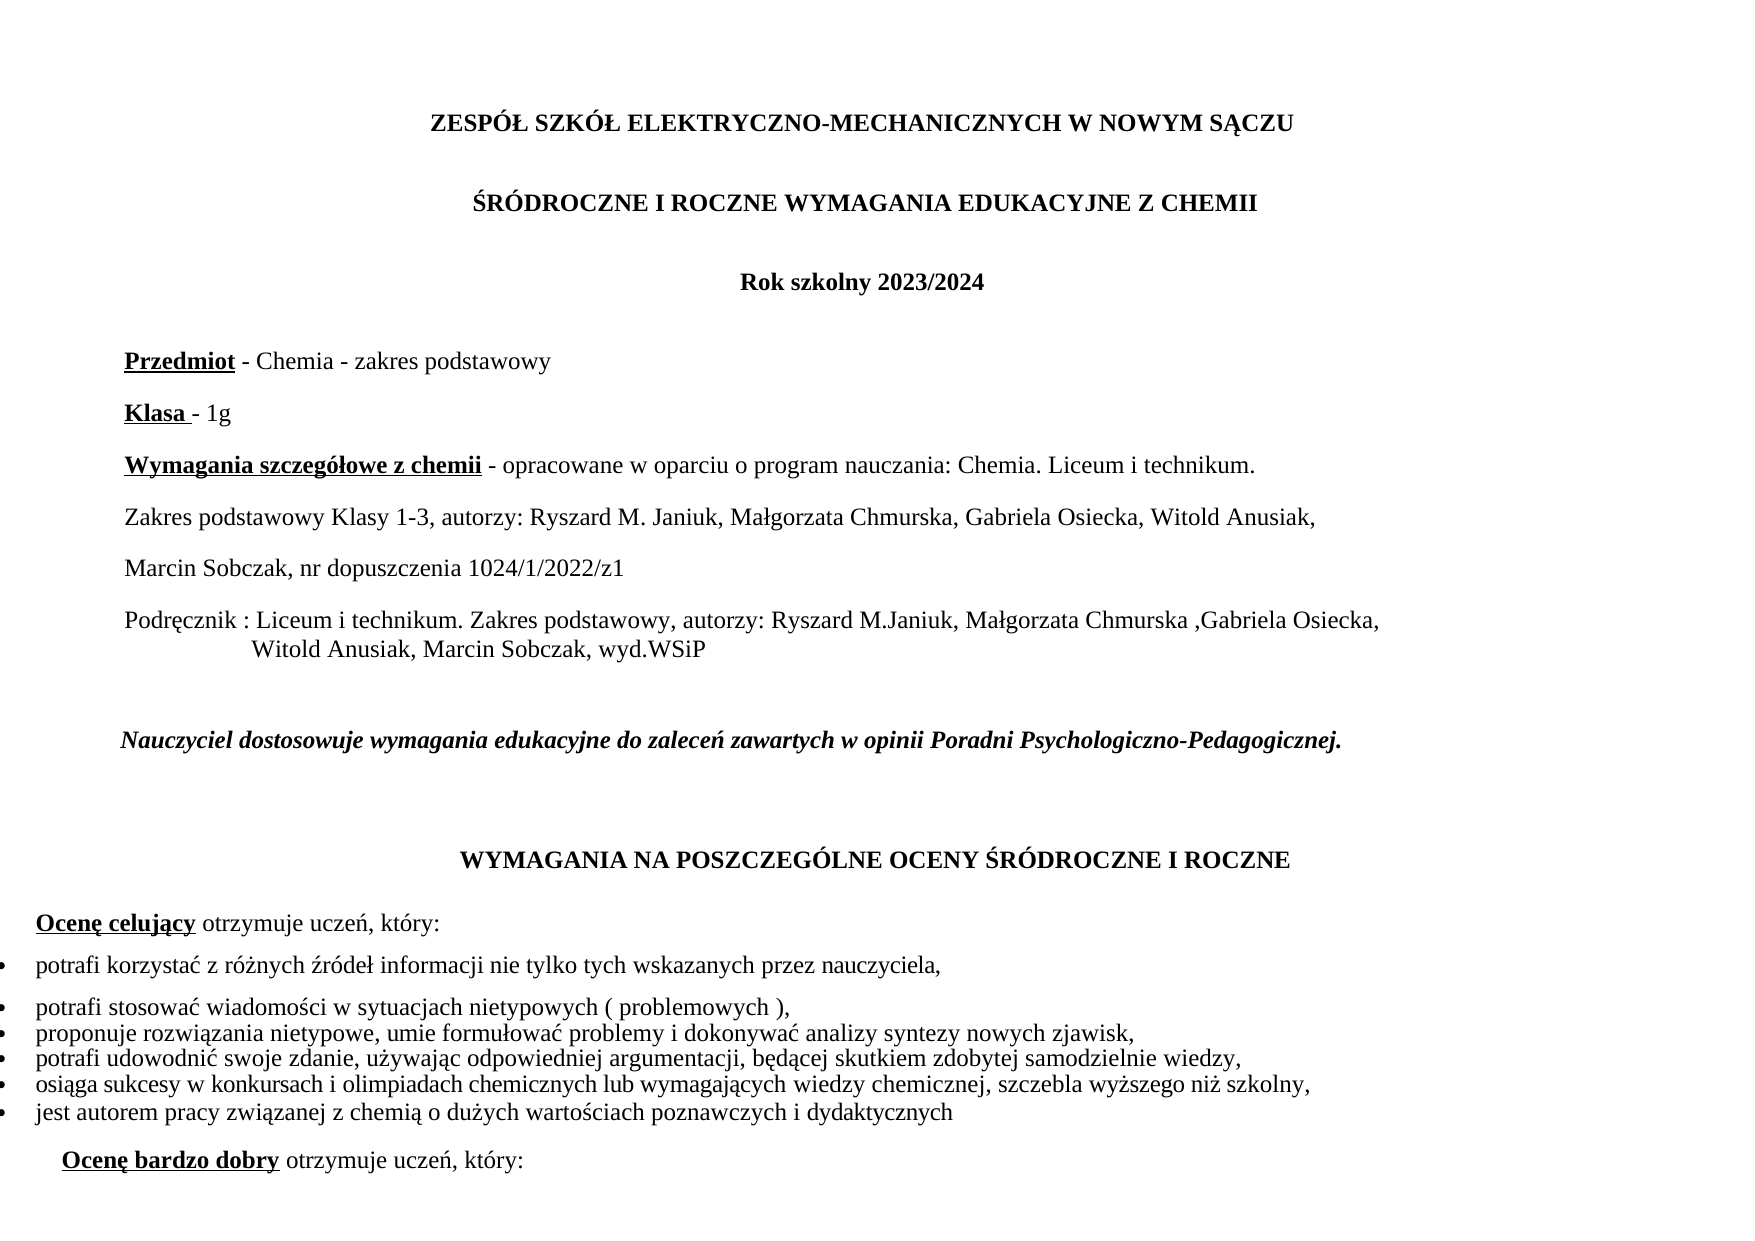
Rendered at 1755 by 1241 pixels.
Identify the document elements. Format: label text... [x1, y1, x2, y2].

text WYMAGANIA NA POSZCZEGÓLNE OCENY ŚRÓDROCZNE I ROCZNE [61, 845, 1689, 874]
list potrafi udowodnić swoje zdanie, używając odpowiedniej argumentacji, będącej skutkiem zdobytej samodzielnie wiedzy, [0, 1046, 1689, 1072]
list potrafi korzystać z różnych źródeł informacji nie tylko tych wskazanych przez nauczyciela, [0, 953, 1689, 978]
text Podręcznik : Liceum i technikum. Zakres podstawowy, autorzy: Ryszard M.Janiuk, Małgorzata Chmurska ,Gabriela Osiecka, Witold Anusiak, Marcin Sobczak, wyd.WSiP [124, 605, 1473, 663]
list potrafi stosować wiadomości w sytuacjach nietypowych ( problemowych ), [0, 995, 1689, 1021]
text Ocenę bardzo dobry otrzymuje uczeń, który: [61, 1145, 1689, 1174]
text ŚRÓDROCZNE I ROCZNE WYMAGANIA EDUKACYJNE Z CHEMII [251, 188, 1473, 216]
text Przedmiot - Chemia - zakres podstawowy [124, 346, 1473, 375]
list jest autorem pracy związanej z chemią o dużych wartościach poznawczych i dydaktycznych [0, 1097, 1689, 1126]
text Ocenę celujący otrzymuje uczeń, który: [35, 908, 443, 936]
text Zakres podstawowy Klasy 1-3, autorzy: Ryszard M. Janiuk, Małgorzata Chmurska, Gabriela Osiecka, Witold Anusiak, [124, 502, 1473, 530]
text Klasa - 1g [124, 398, 1473, 427]
text ZESPÓŁ SZKÓŁ ELEKTRYCZNO-MECHANICZNYCH W NOWYM SĄCZU [251, 108, 1473, 137]
list proponuje rozwiązania nietypowe, umie formułować problemy i dokonywać analizy syntezy nowych zjawisk, [0, 1021, 1689, 1046]
text Nauczyciel dostosowuje wymagania edukacyjne do zaleceń zawartych w opinii Poradni Psychologiczno-Pedagogicznej. [120, 725, 1689, 754]
list osiąga sukcesy w konkursach i olimpiadach chemicznych lub wymagających wiedzy chemicznej, szczebla wyższego niż szkolny, [0, 1072, 1689, 1097]
text Rok szkolny 2023/2024 [251, 267, 1473, 296]
text Wymagania szczegółowe z chemii - opracowane w oparciu o program nauczania: Chemia. Liceum i technikum. [124, 450, 1473, 478]
text Marcin Sobczak, nr dopuszczenia 1024/1/2022/z1 [124, 553, 1473, 582]
